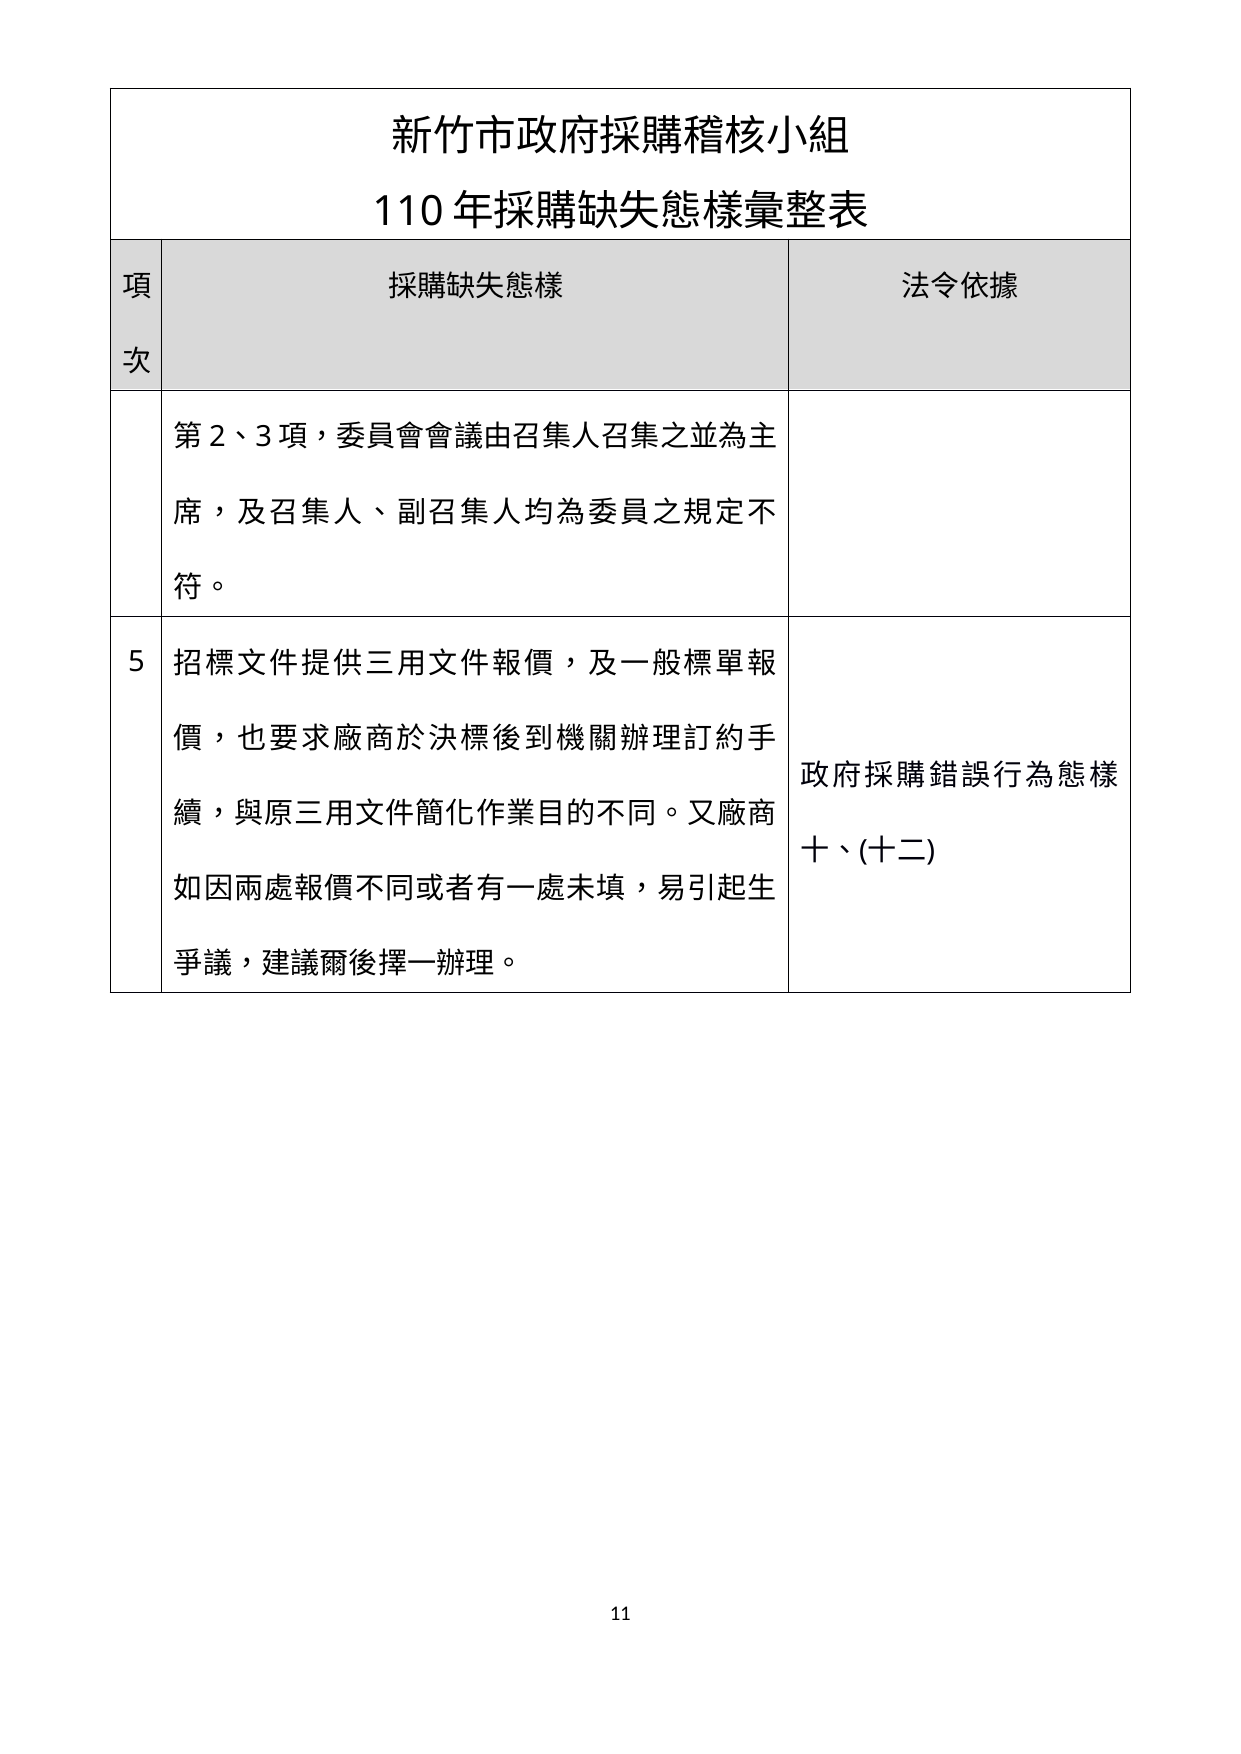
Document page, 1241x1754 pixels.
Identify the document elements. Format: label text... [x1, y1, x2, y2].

table_cell 採購缺失態樣 [162, 240, 788, 389]
table_cell [789, 391, 1130, 616]
table_cell 政府採購錯誤行為態樣十、(十二) [789, 617, 1130, 992]
table_cell 5 [111, 617, 161, 992]
table_cell 項次 [111, 240, 161, 389]
table_cell 招標文件提供三用文件報價，及一般標單報價，也要求廠商於決標後到機關辦理訂約手續，與原三用文件簡化作業目的不同。又廠商如因兩處報價不同或者有一處未填，易引起生爭議，建議爾後擇一辦理。 [162, 617, 788, 992]
table_cell 法令依據 [789, 240, 1130, 389]
table_header 新竹市政府採購稽核小組 110年採購缺失態樣彙整表 [111, 89, 1130, 238]
table_cell [111, 391, 161, 616]
table_cell 第2、3項，委員會會議由召集人召集之並為主席，及召集人、副召集人均為委員之規定不符。 [162, 391, 788, 616]
